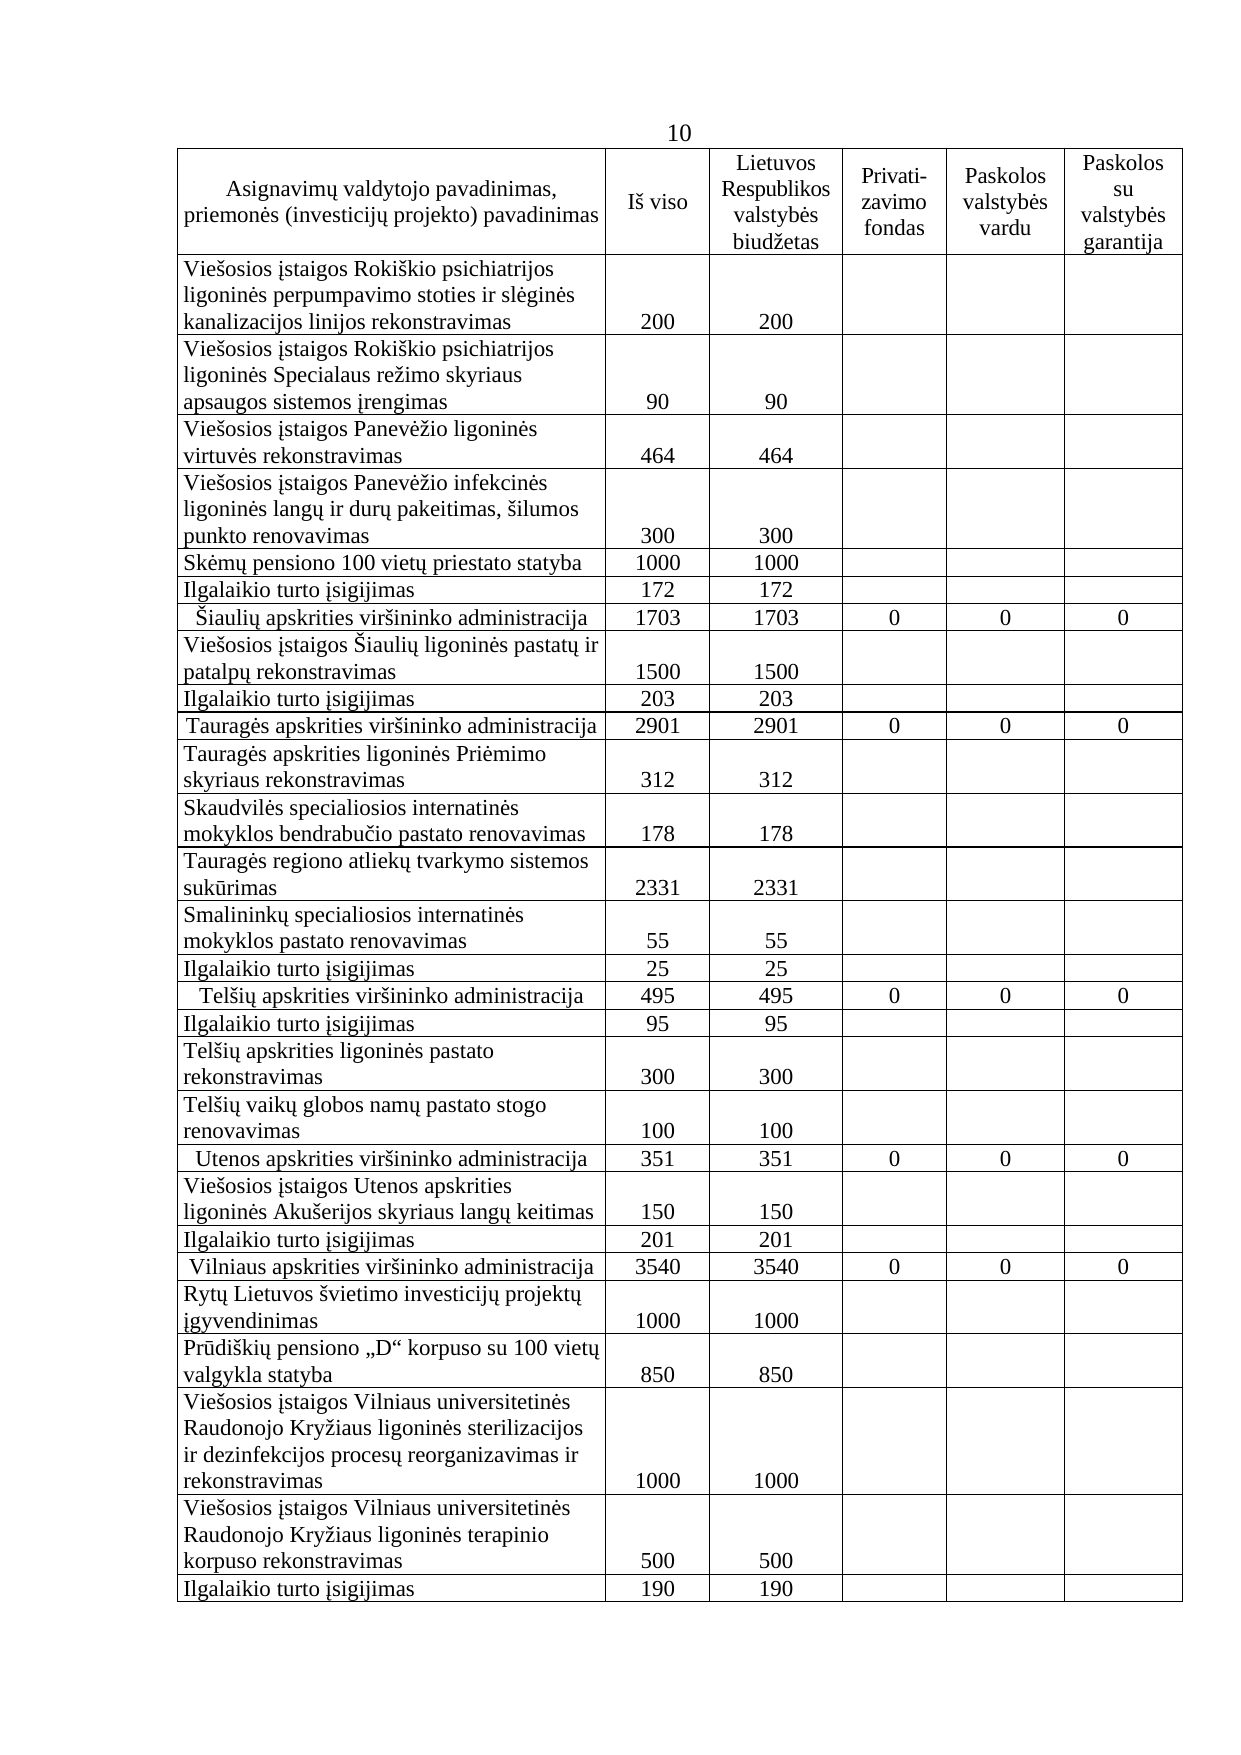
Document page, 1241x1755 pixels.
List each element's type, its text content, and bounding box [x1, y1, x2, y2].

table_cell Viešosios įstaigos Vilniaus universitetinės Raudonojo Kryžiaus ligoninės terapinio korpuso rekonstravimas [178, 1495, 605, 1573]
table_cell [947, 1281, 1064, 1333]
table_cell Ilgalaikio turto įsigijimas [178, 1226, 605, 1252]
table_cell [947, 1010, 1064, 1036]
table_cell [1065, 901, 1182, 954]
table_cell 500 [710, 1495, 842, 1573]
table_cell Ilgalaikio turto įsigijimas [178, 955, 605, 981]
table_cell [1065, 1010, 1182, 1036]
table_cell [843, 794, 946, 846]
table_cell 190 [710, 1575, 842, 1601]
table_cell Šiaulių apskrities viršininko administracija [178, 604, 605, 630]
table_cell [1183, 739, 1187, 793]
table_header Asignavimų valdytojo pavadinimas, priemonės (investicijų projekto) pavadinimas [178, 149, 605, 254]
table_cell [1183, 1036, 1187, 1090]
table_cell 0 [947, 1253, 1064, 1279]
table_cell 500 [606, 1495, 709, 1573]
table_cell 300 [710, 1037, 842, 1090]
table_cell [1065, 631, 1182, 684]
table_cell [1065, 794, 1182, 846]
table_cell [1065, 1091, 1182, 1143]
table_cell [843, 1037, 946, 1090]
table_cell [1183, 1009, 1187, 1036]
table_cell [843, 1172, 946, 1225]
table_cell [1183, 548, 1187, 576]
table_cell 0 [1065, 604, 1182, 630]
table_cell 351 [710, 1145, 842, 1171]
table_cell [947, 577, 1064, 603]
table_cell [947, 901, 1064, 954]
table_cell [1183, 1171, 1187, 1225]
table_cell [1183, 334, 1187, 414]
table_cell 1000 [710, 1388, 842, 1493]
table_cell [1065, 1495, 1182, 1573]
table_cell [947, 549, 1064, 576]
table_header Privati-zavimo fondas [843, 149, 946, 254]
table_cell 0 [843, 713, 946, 739]
table_cell [1065, 1226, 1182, 1252]
table_cell [947, 685, 1064, 711]
table_cell 178 [710, 794, 842, 846]
table_cell [843, 740, 946, 793]
table_cell Telšių vaikų globos namų pastato stogo renovavimas [178, 1091, 605, 1143]
table_header Paskolos su valstybės garantija [1065, 149, 1182, 254]
table_cell [1183, 1333, 1187, 1387]
table_cell [843, 1575, 946, 1601]
table_cell 1000 [710, 1281, 842, 1333]
table_cell 203 [710, 685, 842, 711]
table_cell 172 [710, 577, 842, 603]
table_cell 1000 [710, 549, 842, 576]
table_cell [947, 1334, 1064, 1387]
table_cell 300 [710, 469, 842, 548]
table_cell [1183, 468, 1187, 548]
table_cell [1183, 711, 1187, 739]
table_cell Vilniaus apskrities viršininko administracija [178, 1253, 605, 1279]
table_cell 200 [710, 255, 842, 334]
table_cell [1183, 846, 1187, 900]
table_cell 203 [606, 685, 709, 711]
table_cell 1703 [606, 604, 709, 630]
table_cell 55 [606, 901, 709, 954]
table_header Lietuvos Respublikos valstybės biudžetas [710, 149, 842, 254]
table_cell [947, 1172, 1064, 1225]
table_cell Utenos apskrities viršininko administracija [178, 1145, 605, 1171]
table_cell 0 [947, 604, 1064, 630]
table_cell [1183, 684, 1187, 711]
table_cell Telšių apskrities ligoninės pastato rekonstravimas [178, 1037, 605, 1090]
table_cell [947, 1091, 1064, 1143]
table_cell [843, 1334, 946, 1387]
table_cell 312 [710, 740, 842, 793]
table_header Paskolos valstybės vardu [947, 149, 1064, 254]
table_cell [1183, 576, 1187, 603]
table_cell 0 [1065, 1253, 1182, 1279]
table_cell [947, 1575, 1064, 1601]
table_cell 0 [947, 1145, 1064, 1171]
table_cell 25 [606, 955, 709, 981]
table_cell [1183, 1225, 1187, 1252]
table_cell [843, 577, 946, 603]
table_cell 300 [606, 1037, 709, 1090]
table_cell 0 [947, 713, 1064, 739]
table_cell [947, 1388, 1064, 1493]
table_cell [1065, 1281, 1182, 1333]
table_cell [1183, 1090, 1187, 1143]
table_header [1183, 148, 1187, 254]
table_cell 2901 [606, 713, 709, 739]
table_cell 0 [843, 1145, 946, 1171]
table_cell Skaudvilės specialiosios internatinės mokyklos bendrabučio pastato renovavimas [178, 794, 605, 846]
table_cell [843, 848, 946, 900]
table_cell [1183, 954, 1187, 981]
table_cell 1500 [606, 631, 709, 684]
table_cell 3540 [710, 1253, 842, 1279]
table_cell Rytų Lietuvos švietimo investicijų projektų įgyvendinimas [178, 1281, 605, 1333]
table_cell [1183, 254, 1187, 334]
table_cell [1065, 1388, 1182, 1493]
table_cell 300 [606, 469, 709, 548]
table_cell Tauragės apskrities viršininko administracija [178, 713, 605, 739]
table_cell [843, 415, 946, 468]
table_cell Viešosios įstaigos Panevėžio ligoninės virtuvės rekonstravimas [178, 415, 605, 468]
table_cell Smalininkų specialiosios internatinės mokyklos pastato renovavimas [178, 901, 605, 954]
table_cell Viešosios įstaigos Šiaulių ligoninės pastatų ir patalpų rekonstravimas [178, 631, 605, 684]
table_cell 95 [606, 1010, 709, 1036]
table_cell [947, 1226, 1064, 1252]
table_cell 850 [710, 1334, 842, 1387]
table_cell [1183, 414, 1187, 468]
table_cell 2331 [606, 848, 709, 900]
table_cell 1000 [606, 549, 709, 576]
table_cell [1065, 1172, 1182, 1225]
table_cell [947, 740, 1064, 793]
table_cell [947, 1037, 1064, 1090]
table_cell Prūdiškių pensiono „D“ korpuso su 100 vietų valgykla statyba [178, 1334, 605, 1387]
table_cell [843, 955, 946, 981]
table_cell 495 [710, 982, 842, 1009]
table_cell [843, 255, 946, 334]
table_cell Tauragės apskrities ligoninės Priėmimo skyriaus rekonstravimas [178, 740, 605, 793]
table_cell 0 [947, 982, 1064, 1009]
table_cell 1000 [606, 1388, 709, 1493]
table_cell [843, 549, 946, 576]
table_cell 25 [710, 955, 842, 981]
table_cell Telšių apskrities viršininko administracija [178, 982, 605, 1009]
table_cell [843, 901, 946, 954]
table_cell [843, 1388, 946, 1493]
table_cell 464 [710, 415, 842, 468]
table_cell 495 [606, 982, 709, 1009]
table_cell 190 [606, 1575, 709, 1601]
table_cell [1065, 335, 1182, 414]
table_cell 0 [843, 1253, 946, 1279]
table_cell [947, 955, 1064, 981]
table_cell [1065, 577, 1182, 603]
table_cell [947, 469, 1064, 548]
table_cell 0 [843, 982, 946, 1009]
table_cell [947, 1495, 1064, 1573]
table_cell [1065, 1037, 1182, 1090]
table_cell [947, 848, 1064, 900]
table_cell 150 [606, 1172, 709, 1225]
table_cell [1065, 415, 1182, 468]
table_cell Ilgalaikio turto įsigijimas [178, 1575, 605, 1601]
table_cell [947, 631, 1064, 684]
table_cell [1183, 900, 1187, 954]
table_cell [1065, 255, 1182, 334]
table_cell 1703 [710, 604, 842, 630]
table_cell [1183, 1494, 1187, 1573]
table_cell 201 [606, 1226, 709, 1252]
table_cell Viešosios įstaigos Rokiškio psichiatrijos ligoninės perpumpavimo stoties ir slėginės kanalizacijos linijos rekonstravimas [178, 255, 605, 334]
table_cell [1183, 1387, 1187, 1493]
table_cell [843, 1226, 946, 1252]
table_cell 1500 [710, 631, 842, 684]
table_cell 0 [1065, 713, 1182, 739]
table_cell [947, 415, 1064, 468]
table_cell [1065, 1334, 1182, 1387]
table_cell 55 [710, 901, 842, 954]
table_cell [1065, 1575, 1182, 1601]
table_cell [843, 469, 946, 548]
table_cell 90 [710, 335, 842, 414]
table_cell [1183, 1280, 1187, 1333]
table_cell [1183, 603, 1187, 630]
table_cell [947, 255, 1064, 334]
table_cell Ilgalaikio turto įsigijimas [178, 685, 605, 711]
table_cell 850 [606, 1334, 709, 1387]
table_cell 90 [606, 335, 709, 414]
table_cell [843, 1495, 946, 1573]
table_cell 3540 [606, 1253, 709, 1279]
table_cell Viešosios įstaigos Rokiškio psichiatrijos ligoninės Specialaus režimo skyriaus apsaugos sistemos įrengimas [178, 335, 605, 414]
table_cell [1065, 685, 1182, 711]
table_cell [1183, 981, 1187, 1009]
table_cell [843, 1010, 946, 1036]
table_cell [1183, 793, 1187, 846]
table_cell [843, 631, 946, 684]
table_cell Tauragės regiono atliekų tvarkymo sistemos sukūrimas [178, 848, 605, 900]
table_cell [947, 335, 1064, 414]
table_cell 0 [843, 604, 946, 630]
table_cell Viešosios įstaigos Vilniaus universitetinės Raudonojo Kryžiaus ligoninės sterilizacijos ir dezinfekcijos procesų reorganizavimas ir rekonstravimas [178, 1388, 605, 1493]
table_cell [947, 794, 1064, 846]
table_cell 2901 [710, 713, 842, 739]
table_cell Viešosios įstaigos Utenos apskrities ligoninės Akušerijos skyriaus langų keitimas [178, 1172, 605, 1225]
table_cell [1065, 848, 1182, 900]
table_cell [1065, 955, 1182, 981]
table_cell 0 [1065, 1145, 1182, 1171]
table_cell Viešosios įstaigos Panevėžio infekcinės ligoninės langų ir durų pakeitimas, šilumos punkto renovavimas [178, 469, 605, 548]
table_cell 0 [1065, 982, 1182, 1009]
table_cell Skėmų pensiono 100 vietų priestato statyba [178, 549, 605, 576]
table_cell [843, 335, 946, 414]
table_cell [1183, 630, 1187, 684]
table_cell [1183, 1144, 1187, 1171]
table_cell [843, 1091, 946, 1143]
table_cell 1000 [606, 1281, 709, 1333]
table_cell 178 [606, 794, 709, 846]
table_cell 100 [606, 1091, 709, 1143]
table_cell Ilgalaikio turto įsigijimas [178, 577, 605, 603]
table_cell [843, 1281, 946, 1333]
table_cell [1065, 469, 1182, 548]
table_cell Ilgalaikio turto įsigijimas [178, 1010, 605, 1036]
table_cell 312 [606, 740, 709, 793]
table_cell 95 [710, 1010, 842, 1036]
table_cell 100 [710, 1091, 842, 1143]
table_cell [1183, 1574, 1187, 1601]
table_cell [1065, 740, 1182, 793]
table_cell 464 [606, 415, 709, 468]
table_header Iš viso [606, 149, 709, 254]
table_cell 201 [710, 1226, 842, 1252]
table_cell 172 [606, 577, 709, 603]
table_cell 150 [710, 1172, 842, 1225]
table_cell 200 [606, 255, 709, 334]
table_cell [1183, 1252, 1187, 1279]
table_cell [1065, 549, 1182, 576]
table_cell 2331 [710, 848, 842, 900]
table_cell [843, 685, 946, 711]
table_cell 351 [606, 1145, 709, 1171]
